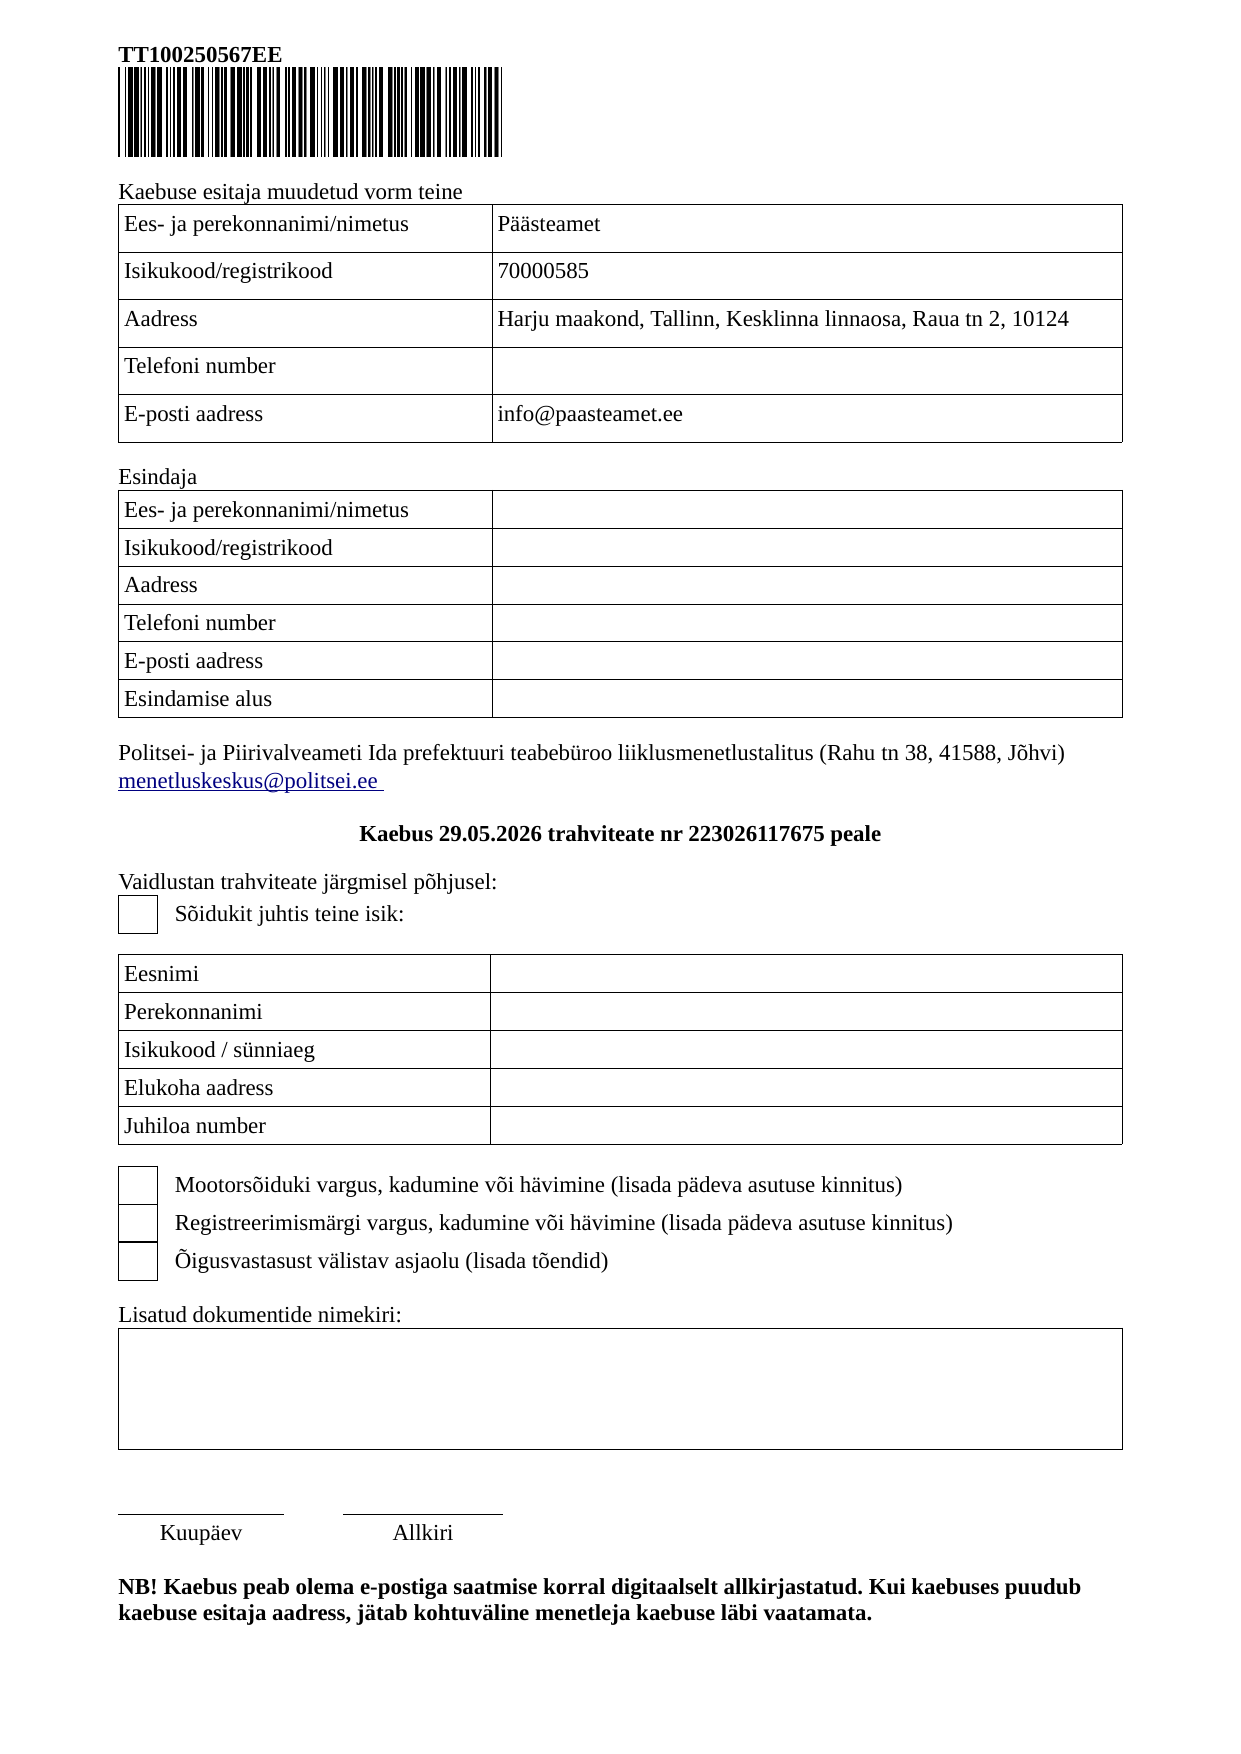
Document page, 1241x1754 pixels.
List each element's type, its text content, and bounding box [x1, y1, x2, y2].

table_header [119, 1205, 157, 1241]
table_cell [493, 529, 1122, 566]
table_cell Isikukood/registrikood [119, 529, 492, 566]
table_cell Esindamise alus [119, 680, 492, 717]
table_header [493, 491, 1122, 528]
table_cell [493, 567, 1122, 603]
table_header Sõidukit juhtis teine isik: [158, 895, 1122, 933]
table_cell [493, 680, 1122, 717]
table_header Õigusvastasust välistav asjaolu (lisada tõendid) [158, 1242, 1122, 1279]
table_header [284, 1476, 343, 1514]
table_header [119, 896, 157, 933]
table_cell Elukoha aadress [119, 1069, 490, 1106]
table_cell [493, 642, 1122, 679]
text Vaidlustan trahviteate järgmisel põhjusel: [118, 868, 1122, 895]
table_header [119, 1243, 157, 1279]
table_cell [284, 1514, 343, 1552]
table_header [343, 1476, 502, 1514]
table_cell Aadress [119, 567, 492, 603]
table_cell [493, 605, 1122, 641]
table_cell [493, 348, 1122, 394]
table_header [119, 1167, 157, 1203]
table_header Ees- ja perekonnanimi/nimetus [119, 491, 492, 528]
table_header Registreerimismärgi vargus, kadumine või hävimine (lisada pädeva asutuse kinnitus) [158, 1204, 1122, 1241]
table_cell [491, 1031, 1122, 1068]
text Politsei- ja Piirivalveameti Ida prefektuuri teabebüroo liiklusmenetlustalitus (Rahu tn 38, 41588, Jõhvi) menetluskeskus@politsei.ee [118, 739, 1122, 794]
table_cell Isikukood / sünniaeg [119, 1031, 490, 1068]
text Kaebus 29.05.2026 trahviteate nr 223026117675 peale [118, 820, 1122, 847]
text Kaebuse esitaja muudetud vorm teine [118, 178, 1122, 204]
table_cell Aadress [119, 300, 492, 347]
table_cell Telefoni number [119, 348, 492, 394]
table_header Päästeamet [493, 205, 1122, 252]
table_cell [491, 1107, 1122, 1144]
table_header Eesnimi [119, 955, 490, 992]
table_cell Kuupäev [118, 1515, 284, 1552]
picture [118, 67, 502, 157]
text Esindaja [118, 463, 1122, 490]
table_header Mootorsõiduki vargus, kadumine või hävimine (lisada pädeva asutuse kinnitus) [158, 1166, 1122, 1203]
table_cell Juhiloa number [119, 1107, 490, 1144]
table_cell Isikukood/registrikood [119, 253, 492, 299]
table_cell Perekonnanimi [119, 993, 490, 1030]
text NB! Kaebus peab olema e-postiga saatmise korral digitaalselt allkirjastatud. Kui kaebuses puudub kaebuse esitaja aadress, jätab kohtuväline menetleja kaebuse läbi vaatamata. [118, 1573, 1122, 1626]
table_header [491, 955, 1122, 992]
table_header [119, 1329, 1122, 1449]
table_header [118, 1476, 284, 1514]
table_cell [491, 993, 1122, 1030]
text Lisatud dokumentide nimekiri: [118, 1301, 1122, 1327]
table_cell Harju maakond, Tallinn, Kesklinna linnaosa, Raua tn 2, 10124 [493, 300, 1122, 347]
table_cell E-posti aadress [119, 642, 492, 679]
text TT100250567EE [118, 41, 1122, 68]
table_cell info@paasteamet.ee [493, 395, 1122, 442]
table_cell [491, 1069, 1122, 1106]
table_header Ees- ja perekonnanimi/nimetus [119, 205, 492, 252]
table_cell E-posti aadress [119, 395, 492, 442]
table_cell 70000585 [493, 253, 1122, 299]
table_cell Allkiri [343, 1515, 502, 1552]
table_cell Telefoni number [119, 605, 492, 641]
